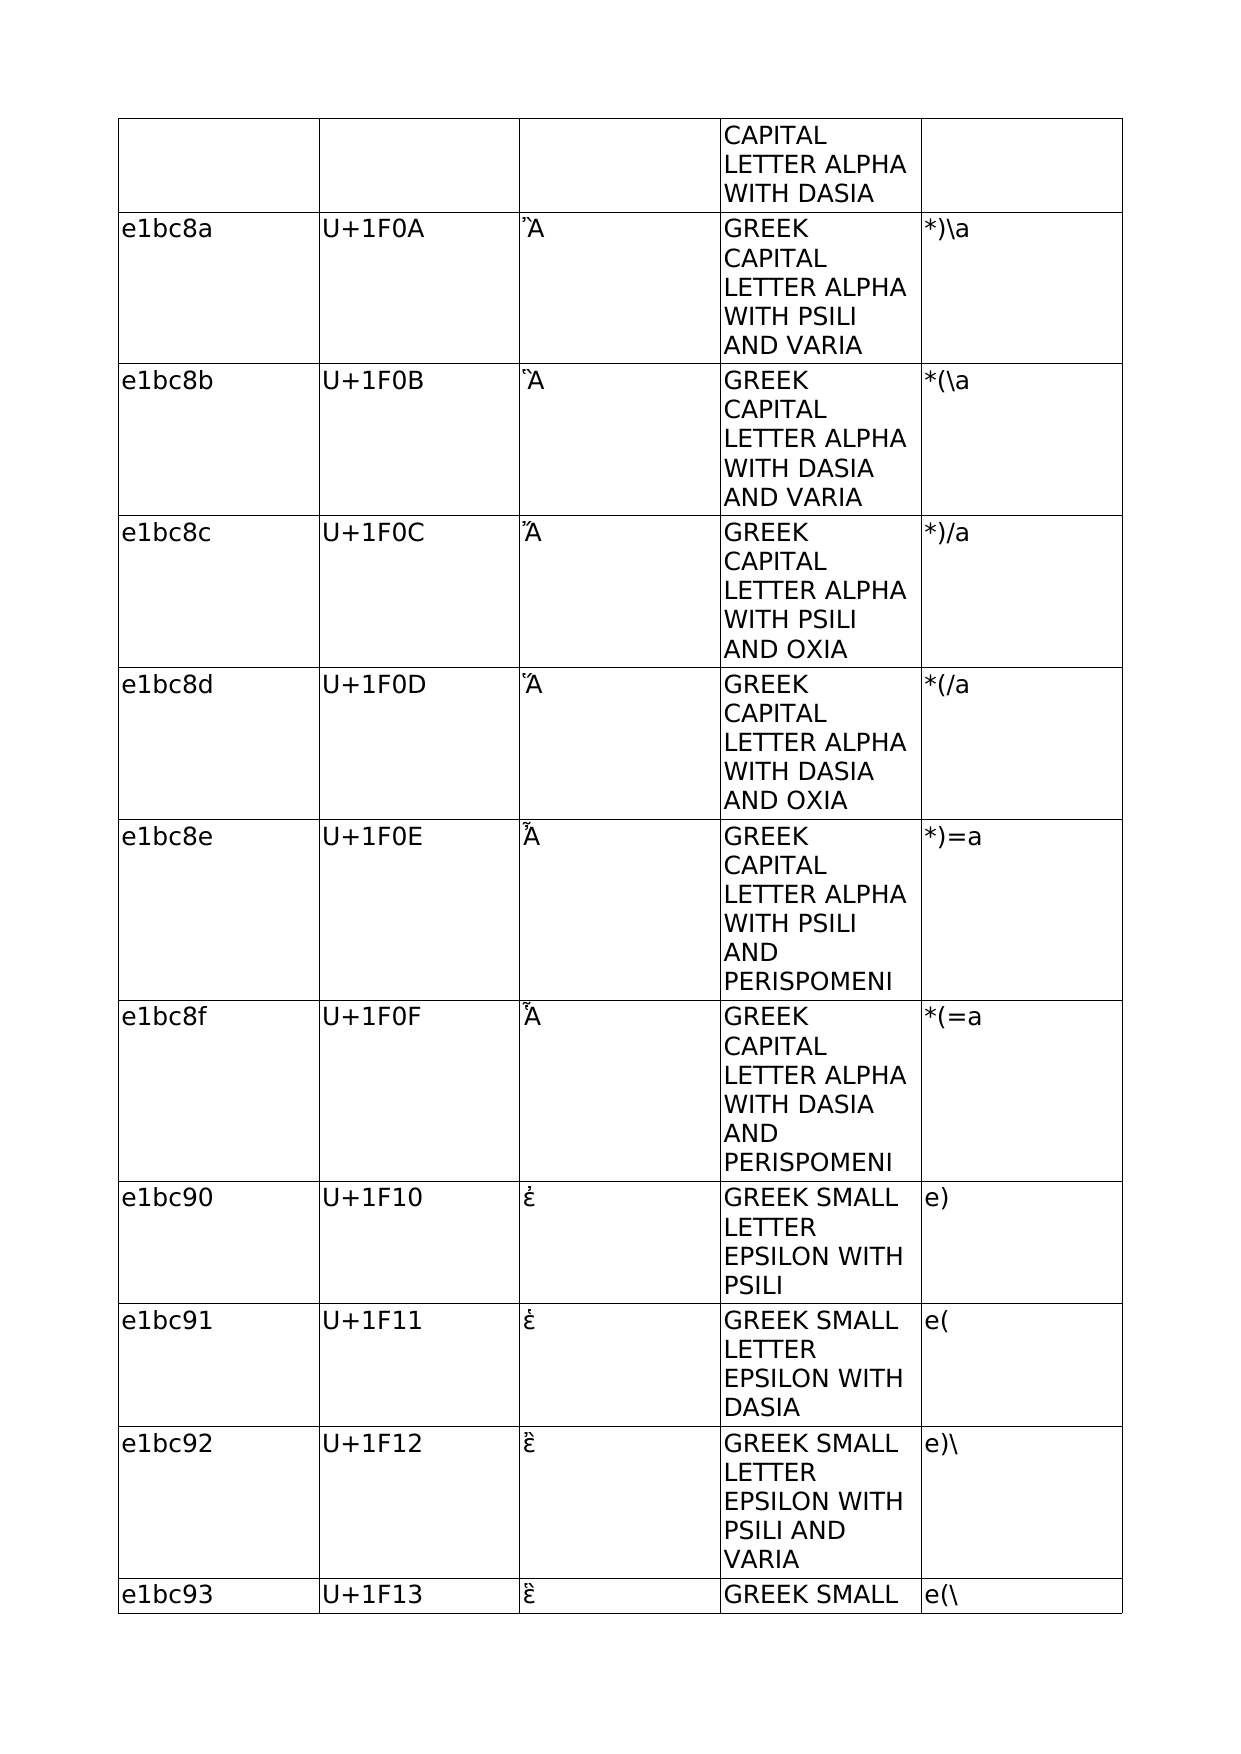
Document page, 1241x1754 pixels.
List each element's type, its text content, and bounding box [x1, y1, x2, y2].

table_cell e(\ [922, 1579, 1122, 1613]
table_cell U+1F0A [320, 213, 519, 363]
table_cell *(/a [922, 668, 1122, 819]
table_cell e1bc8e [119, 820, 319, 999]
table_cell [119, 119, 319, 212]
table_cell e1bc93 [119, 1579, 319, 1613]
table_cell GREEK CAPITAL LETTER ALPHA WITH PSILI AND OXIA [721, 516, 921, 667]
table_cell *(=a [922, 1001, 1122, 1181]
table_cell GREEK SMALL LETTER EPSILON WITH PSILI AND VARIA [721, 1427, 921, 1577]
table_cell e1bc8f [119, 1001, 319, 1181]
table_cell U+1F0D [320, 668, 519, 819]
table_cell ἐ [520, 1182, 720, 1303]
table_cell *)=a [922, 820, 1122, 999]
table_cell e1bc8c [119, 516, 319, 667]
table_cell GREEK CAPITAL LETTER ALPHA WITH PSILI AND VARIA [721, 213, 921, 363]
table_cell CAPITAL LETTER ALPHA WITH DASIA [721, 119, 921, 212]
table_cell e1bc8a [119, 213, 319, 363]
table_cell [320, 119, 519, 212]
table_cell GREEK CAPITAL LETTER ALPHA WITH DASIA AND OXIA [721, 668, 921, 819]
table_cell GREEK SMALL [721, 1579, 921, 1613]
table_cell U+1F0B [320, 364, 519, 515]
table_cell ἓ [520, 1579, 720, 1613]
table_cell Ἅ [520, 668, 720, 819]
table_cell [520, 119, 720, 212]
table_cell ἒ [520, 1427, 720, 1577]
table_cell e) [922, 1182, 1122, 1303]
table_cell e1bc8b [119, 364, 319, 515]
table_cell GREEK CAPITAL LETTER ALPHA WITH PSILI AND PERISPOMENI [721, 820, 921, 999]
table_cell ἑ [520, 1304, 720, 1426]
table_cell U+1F0C [320, 516, 519, 667]
table_cell *(\a [922, 364, 1122, 515]
table_cell e)\ [922, 1427, 1122, 1577]
table_cell Ἄ [520, 516, 720, 667]
table_cell e1bc8d [119, 668, 319, 819]
table_cell U+1F0F [320, 1001, 519, 1181]
table_cell e1bc91 [119, 1304, 319, 1426]
table_cell GREEK CAPITAL LETTER ALPHA WITH DASIA AND VARIA [721, 364, 921, 515]
table_cell e( [922, 1304, 1122, 1426]
table_cell *)\a [922, 213, 1122, 363]
table_cell GREEK CAPITAL LETTER ALPHA WITH DASIA AND PERISPOMENI [721, 1001, 921, 1181]
table_cell GREEK SMALL LETTER EPSILON WITH PSILI [721, 1182, 921, 1303]
table_cell Ἃ [520, 364, 720, 515]
table_cell e1bc90 [119, 1182, 319, 1303]
table_cell U+1F10 [320, 1182, 519, 1303]
table_cell Ἂ [520, 213, 720, 363]
table_cell GREEK SMALL LETTER EPSILON WITH DASIA [721, 1304, 921, 1426]
table_cell e1bc92 [119, 1427, 319, 1577]
table_cell Ἇ [520, 1001, 720, 1181]
table_cell U+1F0E [320, 820, 519, 999]
table_cell [922, 119, 1122, 212]
table_cell Ἆ [520, 820, 720, 999]
table_cell U+1F12 [320, 1427, 519, 1577]
table_cell U+1F11 [320, 1304, 519, 1426]
table_cell *)/a [922, 516, 1122, 667]
table_cell U+1F13 [320, 1579, 519, 1613]
